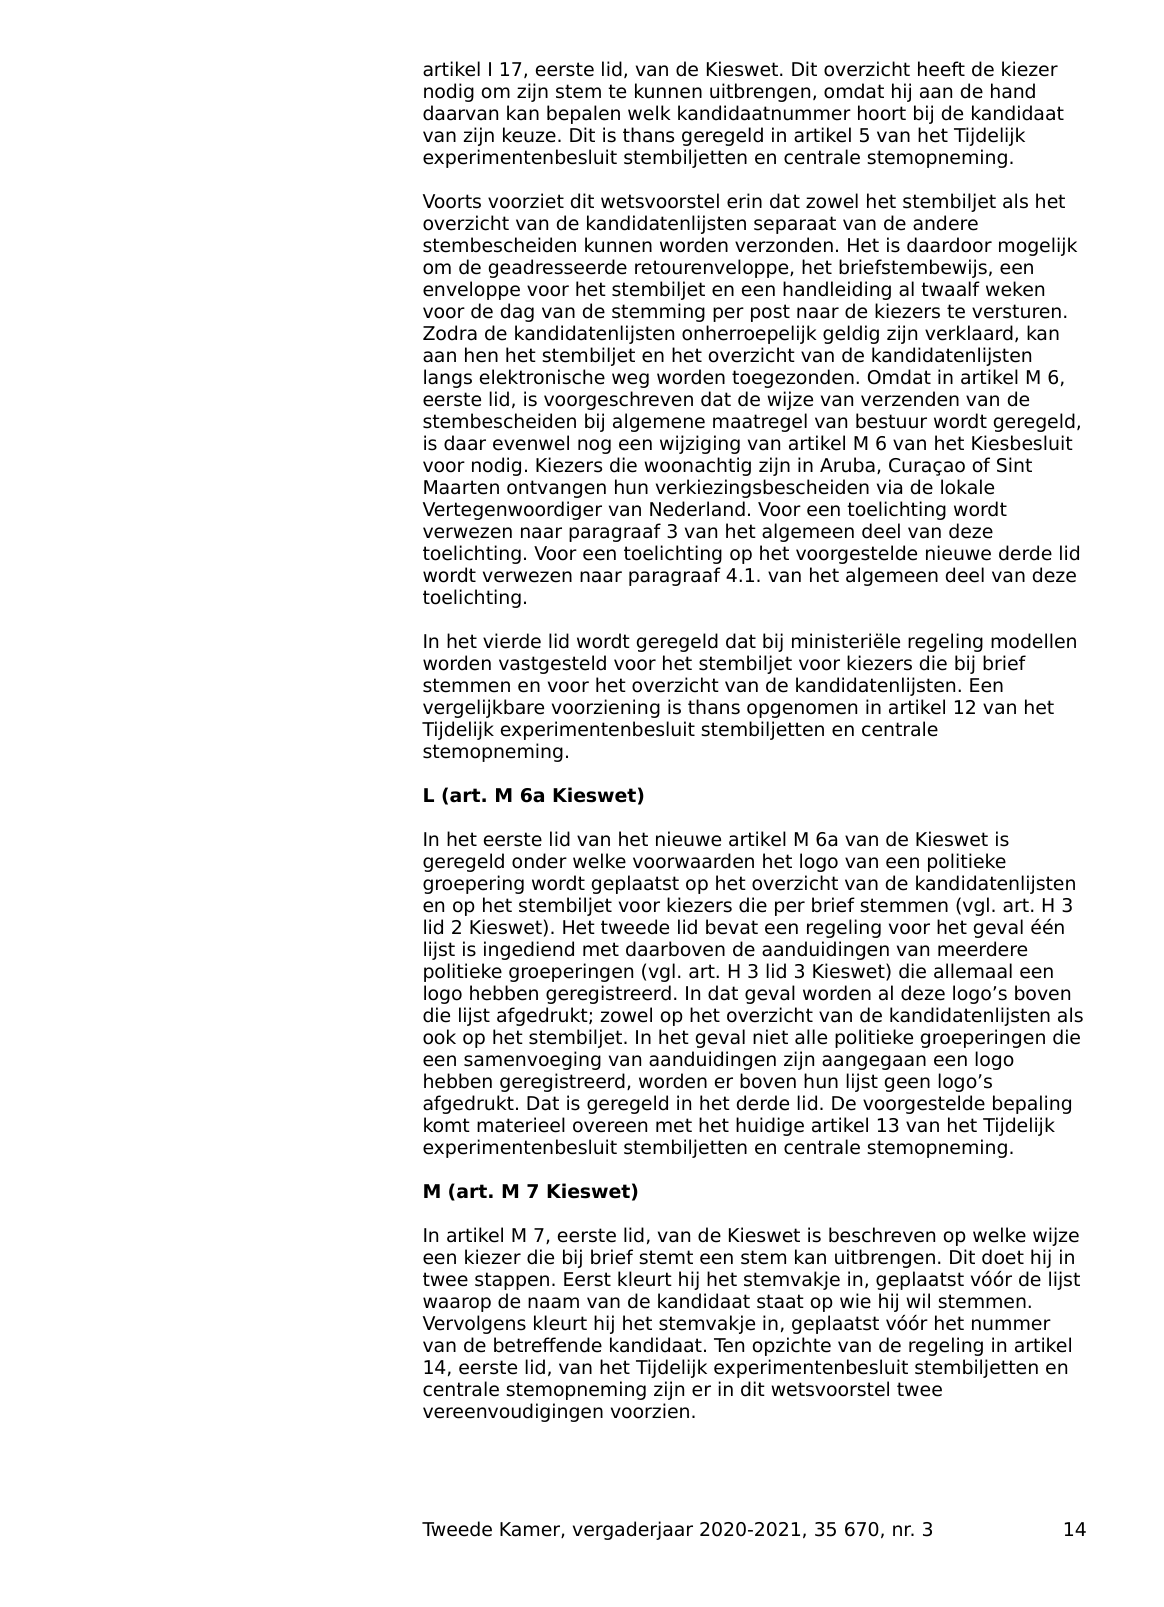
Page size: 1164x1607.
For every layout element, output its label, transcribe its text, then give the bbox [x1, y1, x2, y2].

subtitle M (art. M 7 Kieswet) [422, 1181, 1087, 1203]
text In het eerste lid van het nieuwe artikel M 6a van de Kieswet is geregeld onder welke voorwaarden het logo van een politieke groepering wordt geplaatst op het overzicht van de kandidatenlijsten en op het stembiljet voor kiezers die per brief stemmen (vgl. art. H 3 lid 2 Kieswet). Het tweede lid bevat een regeling voor het geval één lijst is ingediend met daarboven de aanduidingen van meerdere politieke groeperingen (vgl. art. H 3 lid 3 Kieswet) die allemaal een logo hebben geregistreerd. In dat geval worden al deze logo’s boven die lijst afgedrukt; zowel op het overzicht van de kandidatenlijsten als ook op het stembiljet. In het geval niet alle politieke groeperingen die een samenvoeging van aanduidingen zijn aangegaan een logo hebben geregistreerd, worden er boven hun lijst geen logo’s afgedrukt. Dat is geregeld in het derde lid. De voorgestelde bepaling komt materieel overeen met het huidige artikel 13 van het Tijdelijk experimentenbesluit stembiljetten en centrale stemopneming. [422, 829, 1087, 1159]
subtitle L (art. M 6a Kieswet) [422, 785, 1087, 807]
text Voorts voorziet dit wetsvoorstel erin dat zowel het stembiljet als het overzicht van de kandidatenlijsten separaat van de andere stembescheiden kunnen worden verzonden. Het is daardoor mogelijk om de geadresseerde retourenveloppe, het briefstembewijs, een enveloppe voor het stembiljet en een handleiding al twaalf weken voor de dag van de stemming per post naar de kiezers te versturen. Zodra de kandidatenlijsten onherroepelijk geldig zijn verklaard, kan aan hen het stembiljet en het overzicht van de kandidatenlijsten langs elektronische weg worden toegezonden. Omdat in artikel M 6, eerste lid, is voorgeschreven dat de wijze van verzenden van de stembescheiden bij algemene maatregel van bestuur wordt geregeld, is daar evenwel nog een wijziging van artikel M 6 van het Kiesbesluit voor nodig. Kiezers die woonachtig zijn in Aruba, Curaçao of Sint Maarten ontvangen hun verkiezingsbescheiden via de lokale Vertegenwoordiger van Nederland. Voor een toelichting wordt verwezen naar paragraaf 3 van het algemeen deel van deze toelichting. Voor een toelichting op het voorgestelde nieuwe derde lid wordt verwezen naar paragraaf 4.1. van het algemeen deel van deze toelichting. [422, 191, 1087, 609]
text artikel I 17, eerste lid, van de Kieswet. Dit overzicht heeft de kiezer nodig om zijn stem te kunnen uitbrengen, omdat hij aan de hand daarvan kan bepalen welk kandidaatnummer hoort bij de kandidaat van zijn keuze. Dit is thans geregeld in artikel 5 van het Tijdelijk experimentenbesluit stembiljetten en centrale stemopneming. [422, 59, 1087, 169]
text In het vierde lid wordt geregeld dat bij ministeriële regeling modellen worden vastgesteld voor het stembiljet voor kiezers die bij brief stemmen en voor het overzicht van de kandidatenlijsten. Een vergelijkbare voorziening is thans opgenomen in artikel 12 van het Tijdelijk experimentenbesluit stembiljetten en centrale stemopneming. [422, 631, 1087, 763]
text In artikel M 7, eerste lid, van de Kieswet is beschreven op welke wijze een kiezer die bij brief stemt een stem kan uitbrengen. Dit doet hij in twee stappen. Eerst kleurt hij het stemvakje in, geplaatst vóór de lijst waarop de naam van de kandidaat staat op wie hij wil stemmen. Vervolgens kleurt hij het stemvakje in, geplaatst vóór het nummer van de betreffende kandidaat. Ten opzichte van de regeling in artikel 14, eerste lid, van het Tijdelijk experimentenbesluit stembiljetten en centrale stemopneming zijn er in dit wetsvoorstel twee vereenvoudigingen voorzien. [422, 1225, 1087, 1423]
